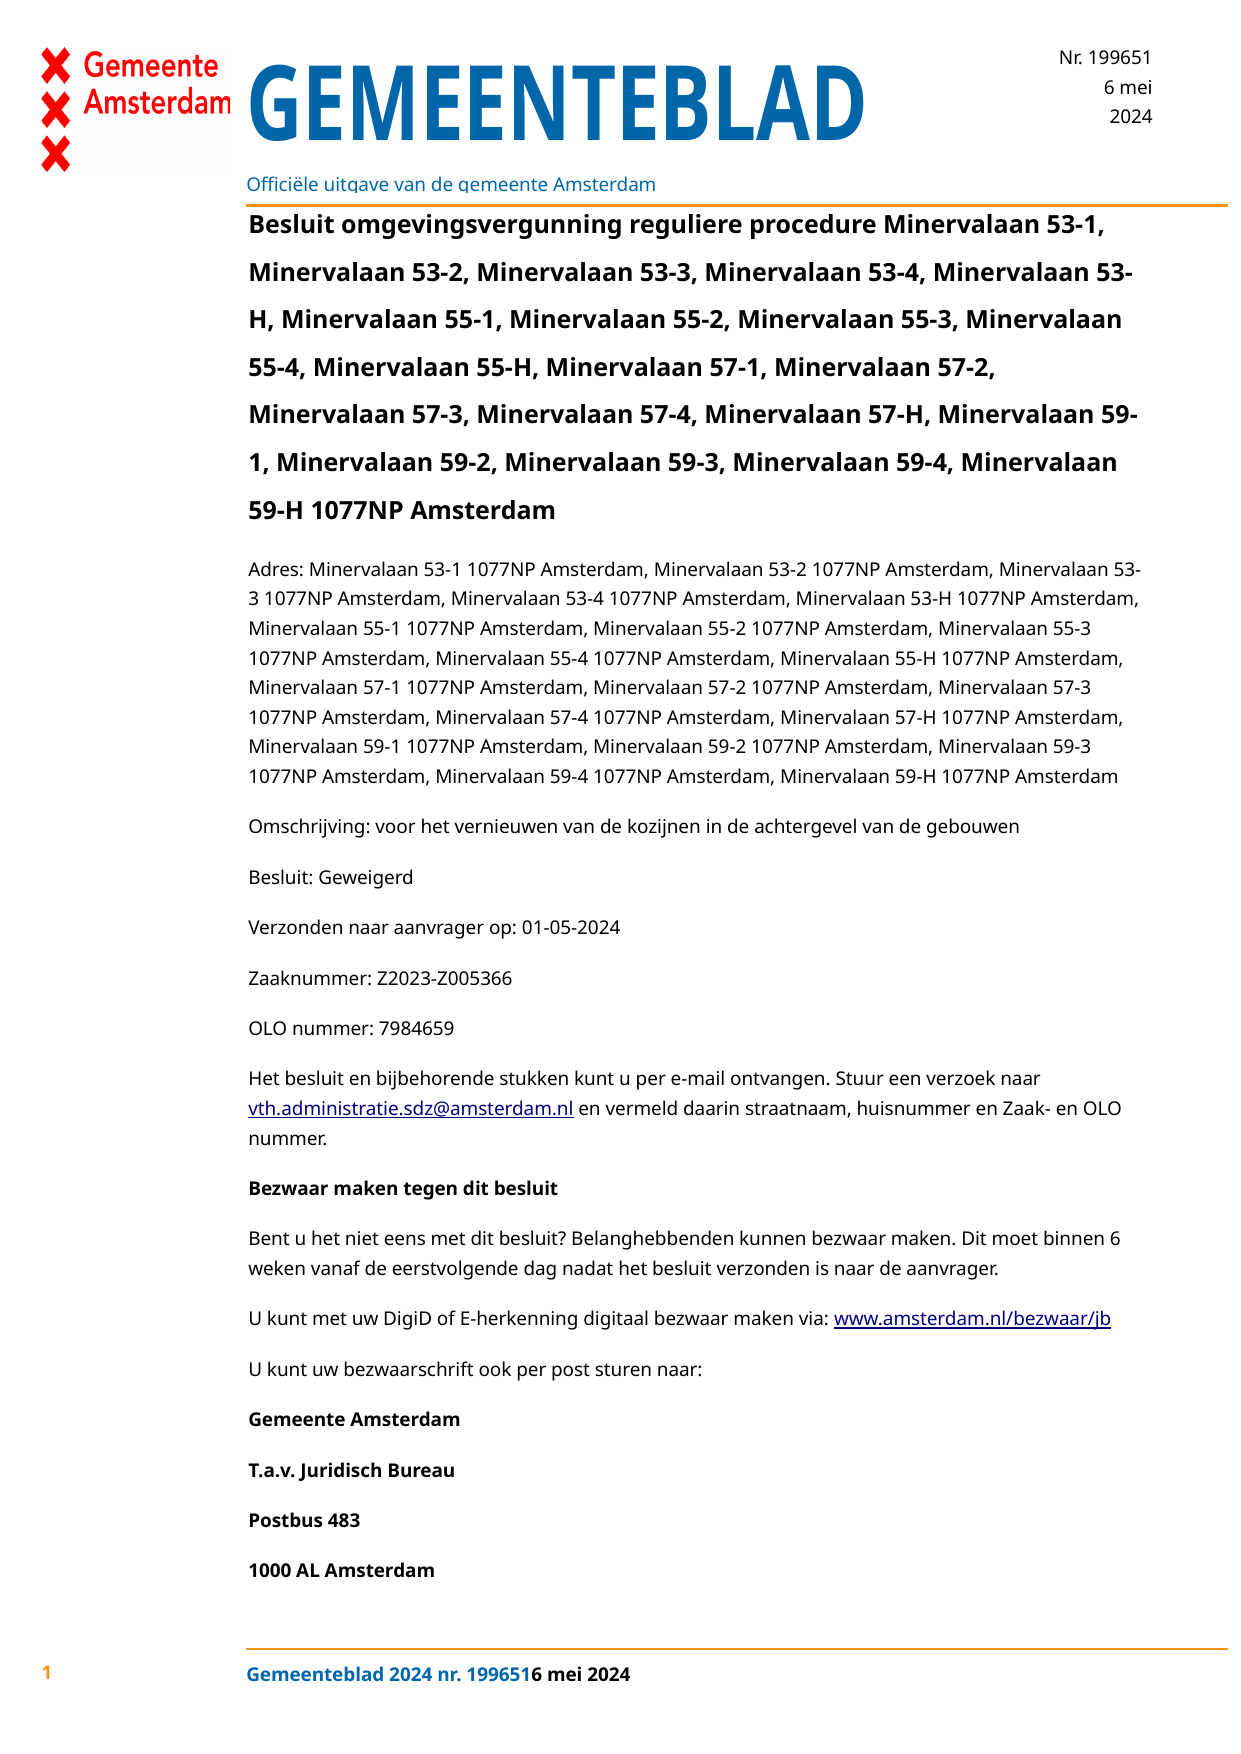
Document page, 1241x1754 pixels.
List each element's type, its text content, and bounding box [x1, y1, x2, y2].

text Besluit omgevingsvergunning reguliere procedure Minervalaan 53-1, Minervalaan 53-2, Minervalaan 53-3, Minervalaan 53-4, Minervalaan 53-H, Minervalaan 55-1, Minervalaan 55-2, Minervalaan 55-3, Minervalaan 55-4, Minervalaan 55-H, Minervalaan 57-1, Minervalaan 57-2, Minervalaan 57-3, Minervalaan 57-4, Minervalaan 57-H, Minervalaan 59-1, Minervalaan 59-2, Minervalaan 59-3, Minervalaan 59-4, Minervalaan 59-H 1077NP Amsterdam [248, 207, 1152, 526]
text Gemeente Amsterdam [248, 1406, 1152, 1432]
text OLO nummer: 7984659 [248, 1015, 1152, 1041]
text 1000 AL Amsterdam [248, 1558, 1152, 1583]
text Bezwaar maken tegen dit besluit [248, 1175, 1152, 1201]
text U kunt uw bezwaarschrift ook per post sturen naar: [248, 1356, 1152, 1382]
text Omschrijving: voor het vernieuwen van de kozijnen in de achtergevel van de gebouwen [248, 813, 1152, 839]
text Bent u het niet eens met dit besluit? Belanghebbenden kunnen bezwaar maken. Dit moet binnen 6 weken vanaf de eerstvolgende dag nadat het besluit verzonden is naar de aanvrager. [248, 1226, 1152, 1281]
text Besluit: Geweigerd [248, 864, 1152, 889]
text Postbus 483 [248, 1507, 1152, 1533]
text Zaaknummer: Z2023-Z005366 [248, 965, 1152, 990]
text Het besluit en bijbehorende stukken kunt u per e-mail ontvangen. Stuur een verzoek naar vth.administratie.sdz@amsterdam.nl en vermeld daarin straatnaam, huisnummer en Zaak- en OLO nummer. [248, 1066, 1152, 1150]
text Verzonden naar aanvrager op: 01-05-2024 [248, 914, 1152, 940]
picture [41, 47, 231, 172]
text U kunt met uw DigiD of E-herkenning digitaal bezwaar maken via: www.amsterdam.nl/bezwaar/jb [248, 1306, 1152, 1331]
text Adres: Minervalaan 53-1 1077NP Amsterdam, Minervalaan 53-2 1077NP Amsterdam, Minervalaan 53-3 1077NP Amsterdam, Minervalaan 53-4 1077NP Amsterdam, Minervalaan 53-H 1077NP Amsterdam, Minervalaan 55-1 1077NP Amsterdam, Minervalaan 55-2 1077NP Amsterdam, Minervalaan 55-3 1077NP Amsterdam, Minervalaan 55-4 1077NP Amsterdam, Minervalaan 55-H 1077NP Amsterdam, Minervalaan 57-1 1077NP Amsterdam, Minervalaan 57-2 1077NP Amsterdam, Minervalaan 57-3 1077NP Amsterdam, Minervalaan 57-4 1077NP Amsterdam, Minervalaan 57-H 1077NP Amsterdam, Minervalaan 59-1 1077NP Amsterdam, Minervalaan 59-2 1077NP Amsterdam, Minervalaan 59-3 1077NP Amsterdam, Minervalaan 59-4 1077NP Amsterdam, Minervalaan 59-H 1077NP Amsterdam [248, 556, 1152, 789]
text T.a.v. Juridisch Bureau [248, 1457, 1152, 1482]
